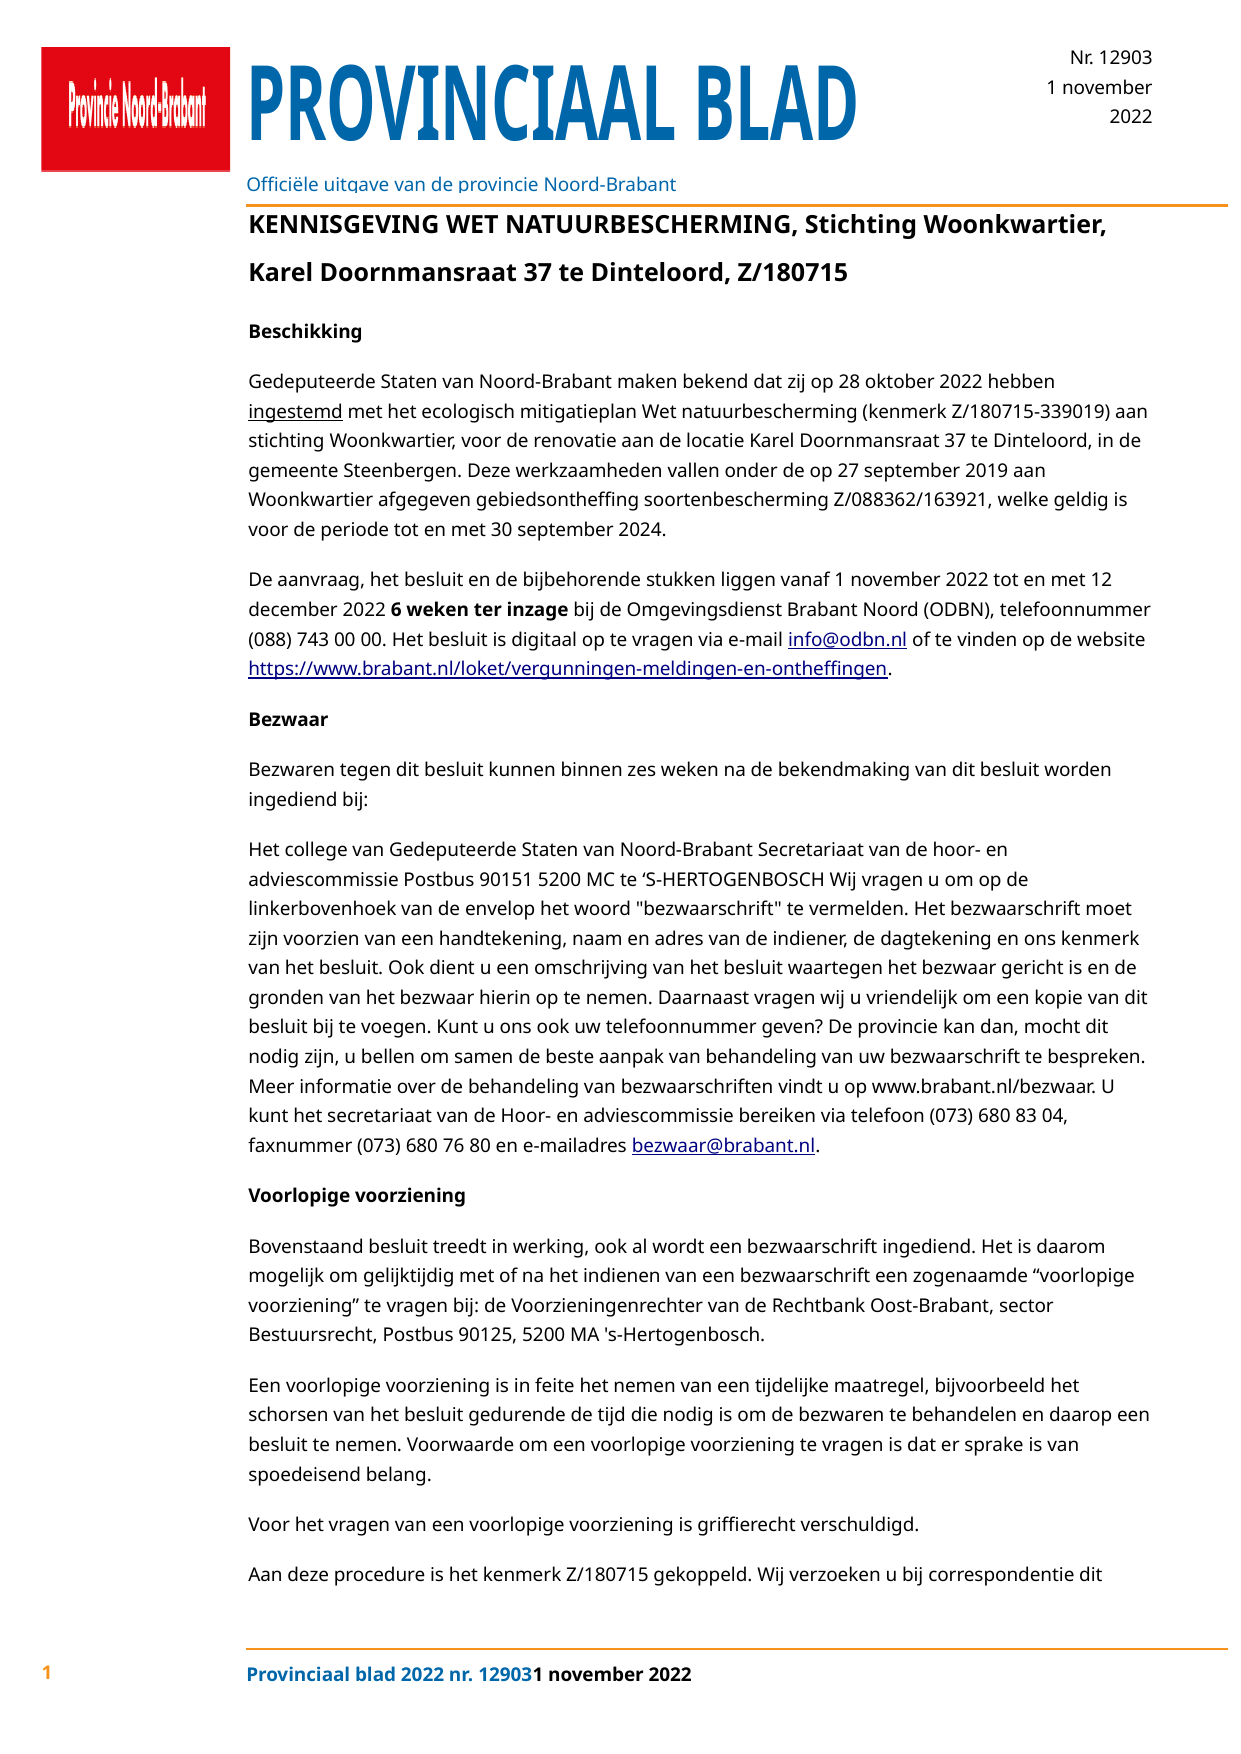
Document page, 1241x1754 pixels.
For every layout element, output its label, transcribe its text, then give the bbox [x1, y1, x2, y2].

text Het college van Gedeputeerde Staten van Noord-Brabant Secretariaat van de hoor- en adviescommissie Postbus 90151 5200 MC te ‘S‑HERTOGENBOSCH Wij vragen u om op de linkerbovenhoek van de envelop het woord "bezwaarschrift" te vermelden. Het bezwaarschrift moet zijn voorzien van een handtekening, naam en adres van de indiener, de dagtekening en ons kenmerk van het besluit. Ook dient u een omschrijving van het besluit waartegen het bezwaar gericht is en de gronden van het bezwaar hierin op te nemen. Daarnaast vragen wij u vriendelijk om een kopie van dit besluit bij te voegen. Kunt u ons ook uw telefoonnummer geven? De provincie kan dan, mocht dit nodig zijn, u bellen om samen de beste aanpak van behandeling van uw bezwaarschrift te bespreken. Meer informatie over de behandeling van bezwaarschriften vindt u op www.brabant.nl/bezwaar. U kunt het secretariaat van de Hoor- en adviescommissie bereiken via telefoon (073) 680 83 04, faxnummer (073) 680 76 80 en e-mailadres bezwaar@brabant.nl. [248, 836, 1152, 1158]
text Voor het vragen van een voorlopige voorziening is griffierecht verschuldigd. [248, 1511, 1152, 1537]
text Bovenstaand besluit treedt in werking, ook al wordt een bezwaarschrift ingediend. Het is daarom mogelijk om gelijktijdig met of na het indienen van een bezwaarschrift een zogenaamde “voorlopige voorziening” te vragen bij: de Voorzieningenrechter van de Rechtbank Oost-Brabant, sector Bestuursrecht, Postbus 90125, 5200 MA 's-Hertogenbosch. [248, 1233, 1152, 1347]
text Bezwaren tegen dit besluit kunnen binnen zes weken na de bekendmaking van dit besluit worden ingediend bij: [248, 756, 1152, 812]
text Bezwaar [248, 706, 1152, 732]
picture [41, 47, 231, 172]
text De aanvraag, het besluit en de bijbehorende stukken liggen vanaf 1 november 2022 tot en met 12 december 2022 6 weken ter inzage bij de Omgevingsdienst Brabant Noord (ODBN), telefoonnummer (088) 743 00 00. Het besluit is digitaal op te vragen via e-mail info@odbn.nl of te vinden op de website https://www.brabant.nl/loket/vergunningen-meldingen-en-ontheffingen. [248, 567, 1152, 681]
text Beschikking [248, 318, 1152, 344]
text Een voorlopige voorziening is in feite het nemen van een tijdelijke maatregel, bijvoorbeeld het schorsen van het besluit gedurende de tijd die nodig is om de bezwaren te behandelen en daarop een besluit te nemen. Voorwaarde om een voorlopige voorziening te vragen is dat er sprake is van spoedeisend belang. [248, 1372, 1152, 1487]
text KENNISGEVING WET NATUURBESCHERMING, Stichting Woonkwartier, Karel Doornmansraat 37 te Dinteloord, Z/180715 [248, 207, 1152, 288]
text Gedeputeerde Staten van Noord-Brabant maken bekend dat zij op 28 oktober 2022 hebben ingestemd met het ecologisch mitigatieplan Wet natuurbescherming (kenmerk Z/180715-339019) aan stichting Woonkwartier, voor de renovatie aan de locatie Karel Doornmansraat 37 te Dinteloord, in de gemeente Steenbergen. Deze werkzaamheden vallen onder de op 27 september 2019 aan Woonkwartier afgegeven gebiedsontheffing soortenbescherming Z/088362/163921, welke geldig is voor de periode tot en met 30 september 2024. [248, 368, 1152, 542]
text Voorlopige voorziening [248, 1182, 1152, 1208]
text Aan deze procedure is het kenmerk Z/180715 gekoppeld. Wij verzoeken u bij correspondentie dit [248, 1562, 1152, 1587]
